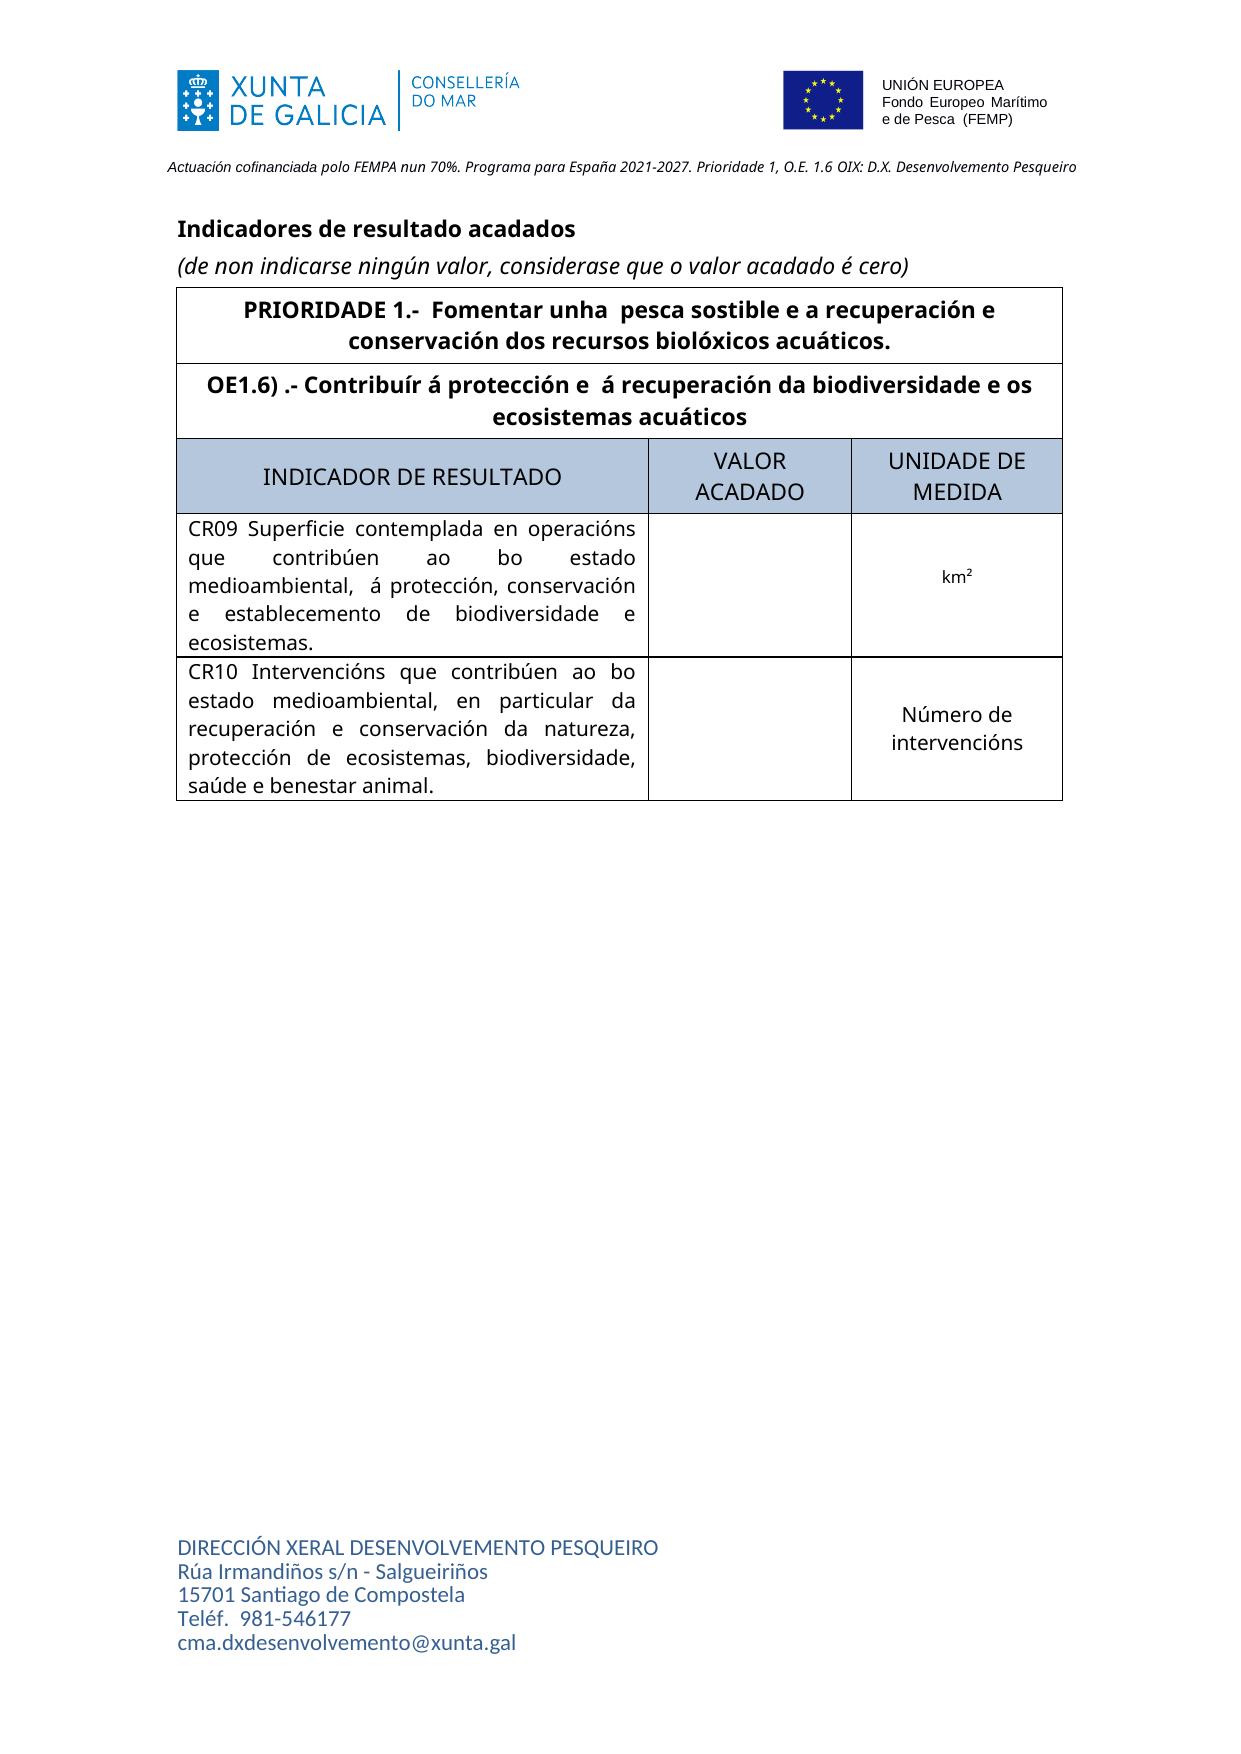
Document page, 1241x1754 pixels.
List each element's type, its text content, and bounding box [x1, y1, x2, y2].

table_cell UNIDADE DE MEDIDA [852, 439, 1062, 513]
text (de non indicarse ningún valor, considerase que o valor acadado é cero) [177, 250, 1063, 281]
table_cell [649, 514, 851, 656]
table_cell Número de intervencións [852, 658, 1062, 800]
table_cell INDICADOR DE RESULTADO [177, 439, 648, 513]
table_cell CR10 Intervencións que contribúen ao bo estado medioambiental, en particular da recuperación e conservación da natureza, protección de ecosistemas, biodiversidade, saúde e benestar animal. [177, 658, 648, 800]
table_cell OE1.6) .- Contribuír á protección e á recuperación da biodiversidade e os ecosistemas acuáticos [177, 364, 1062, 438]
table_cell VALOR ACADADO [649, 439, 851, 513]
picture [177, 70, 520, 131]
table_header PRIORIDADE 1.- Fomentar unha pesca sostible e a recuperación e conservación dos recursos biolóxicos acuáticos. [177, 288, 1062, 362]
table_cell [649, 658, 851, 800]
picture [782, 69, 865, 131]
table_cell CR09 Superficie contemplada en operacións que contribúen ao bo estado medioambiental, á protección, conservación e establecemento de biodiversidade e ecosistemas. [177, 514, 648, 656]
text Indicadores de resultado acadados [177, 213, 1063, 244]
table_cell km² [852, 514, 1062, 656]
